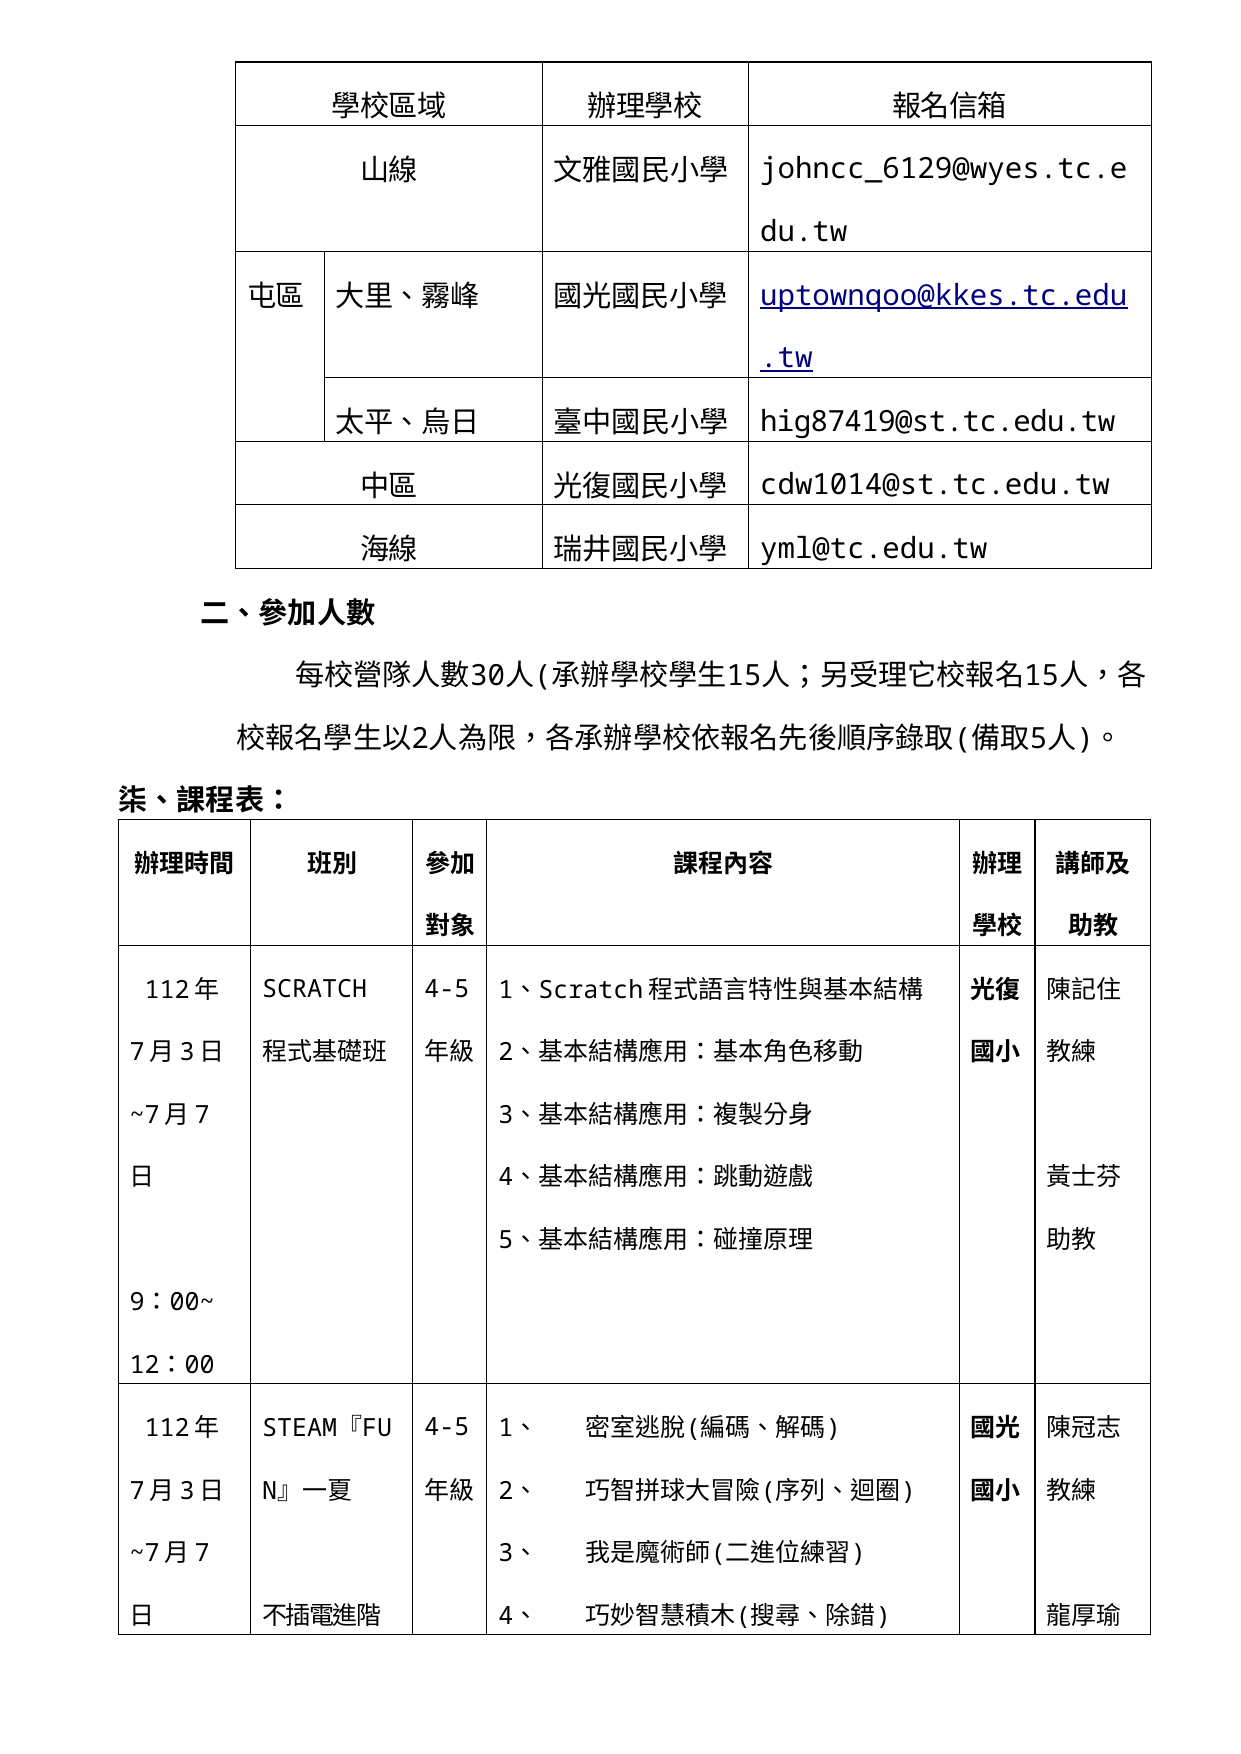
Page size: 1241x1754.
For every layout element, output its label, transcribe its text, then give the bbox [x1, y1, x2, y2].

table_cell 文雅國民小學 [543, 126, 748, 251]
table_cell 中區 [236, 442, 542, 504]
table_cell yml@tc.edu.tw [749, 505, 1151, 568]
table_cell uptownqoo@kkes.tc.edu.tw [749, 252, 1151, 377]
table_cell 112年 7月3日~7月7日 [119, 1384, 250, 1634]
text 每校營隊人數30人(承辦學校學生15人；另受理它校報名15人，各校報名學生以2人為限，各承辦學校依報名先後順序錄取(備取5人)。 [236, 631, 1152, 756]
text 二、參加人數 [118, 569, 1152, 631]
table_cell 112年 7月3日~7月7日 9：00~ 12：00 [119, 946, 250, 1383]
table_header 講師及助教 [1036, 820, 1150, 945]
table_cell 陳記住教練 黃士芬助教 [1036, 946, 1150, 1383]
table_cell 光復國小 [960, 946, 1034, 1383]
table_cell 陳冠志教練 龍厚瑜 [1036, 1384, 1150, 1634]
table_cell 光復國民小學 [543, 442, 748, 504]
table_header 學校區域 [236, 63, 542, 125]
table_cell 密室逃脫(編碼、解碼) 巧智拼球大冒險(序列、迴圈) 我是魔術師(二進位練習) 巧妙智慧積木(搜尋、除錯) 我是音樂家(運算式) [487, 1384, 959, 1634]
table_cell SCRATCH 程式基礎班 [251, 946, 412, 1383]
table_cell 瑞井國民小學 [543, 505, 748, 568]
table_cell 國光國小 [960, 1384, 1034, 1634]
table_header 辦理學校 [960, 820, 1034, 945]
table_cell johncc_6129@wyes.tc.edu.tw [749, 126, 1151, 251]
table_cell hig87419@st.tc.edu.tw [749, 378, 1151, 441]
text 柒、課程表： [118, 756, 1152, 819]
table_header 辦理時間 [119, 820, 250, 945]
table_cell 臺中國民小學 [543, 378, 748, 441]
table_cell 國光國民小學 [543, 252, 748, 377]
table_cell cdw1014@st.tc.edu.tw [749, 442, 1151, 504]
table_cell 4-5年級 [413, 946, 486, 1383]
table_cell 大里、霧峰 [325, 252, 542, 377]
table_header 參加對象 [413, 820, 486, 945]
table_cell 1、Scratch程式語言特性與基本結構 2、基本結構應用：基本角色移動 3、基本結構應用：複製分身 4、基本結構應用：跳動遊戲 5、基本結構應用：碰撞原理 [487, 946, 959, 1383]
table_cell 海線 [236, 505, 542, 568]
table_cell 4-5年級 [413, 1384, 486, 1634]
table_cell 屯區 [236, 252, 324, 441]
table_header 課程內容 [487, 820, 959, 945]
table_cell 太平、烏日 [325, 378, 542, 441]
table_header 辦理學校 [543, 63, 748, 125]
table_cell STEAM『FUN』一夏 不插電進階 [251, 1384, 412, 1634]
table_cell 山線 [236, 126, 542, 251]
table_header 班別 [251, 820, 412, 945]
table_header 報名信箱 [749, 63, 1151, 125]
